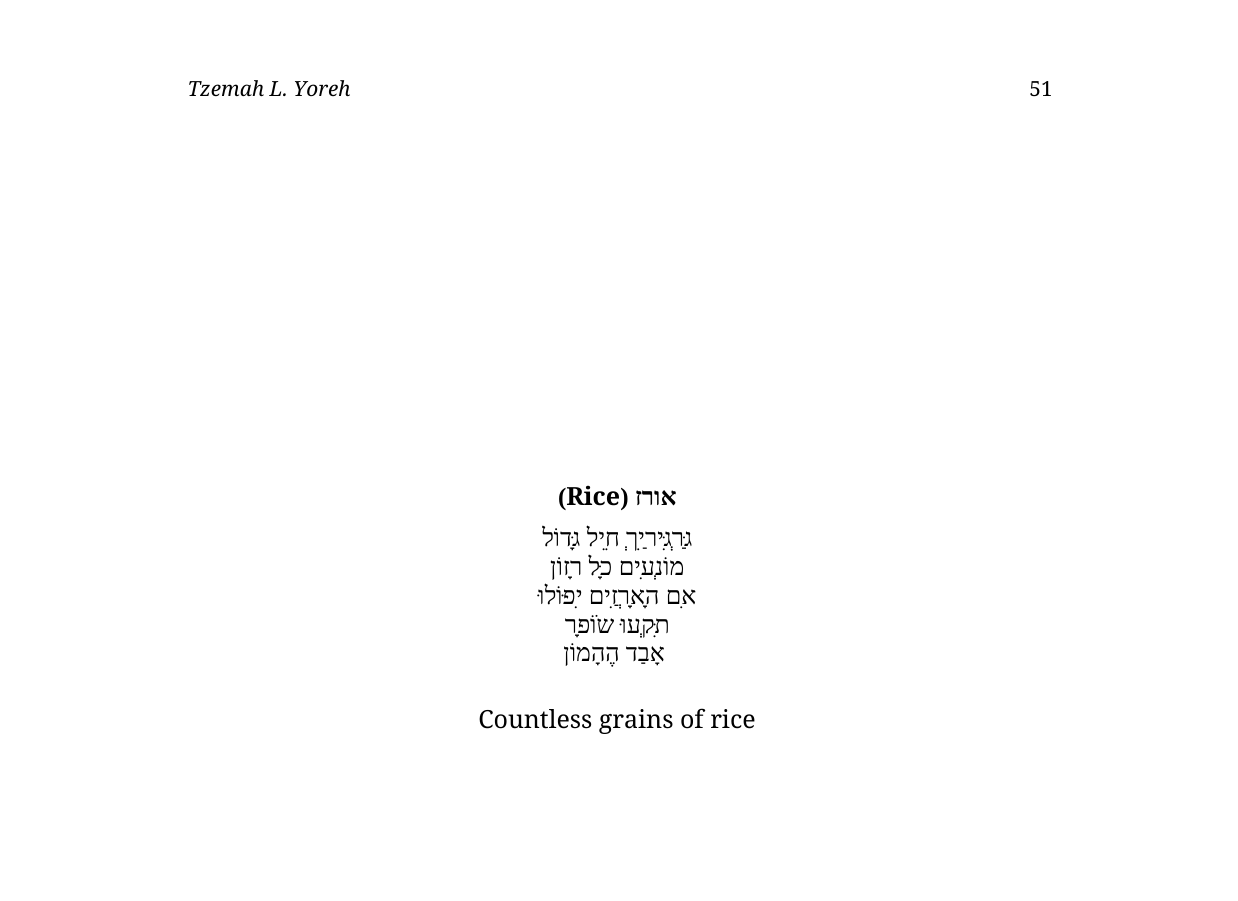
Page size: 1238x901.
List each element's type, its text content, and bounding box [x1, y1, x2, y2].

table_cell תִּקְעוּ שׁוֹפָר אָבַד הֶהָמוֹן [176, 610, 1058, 667]
table_cell אִם הָאָרֲזִים יִפּוֹלוּ [176, 581, 1058, 610]
table_cell Countless grains of rice [176, 667, 1058, 735]
table_header אורז (Rice) [176, 478, 1058, 523]
table_cell גַּרְגִּירַיִךְ חֵיל גָּדוֹל [176, 524, 1058, 552]
table_cell מוֹנְעִים כָּל רָזוֹן [176, 552, 1058, 581]
